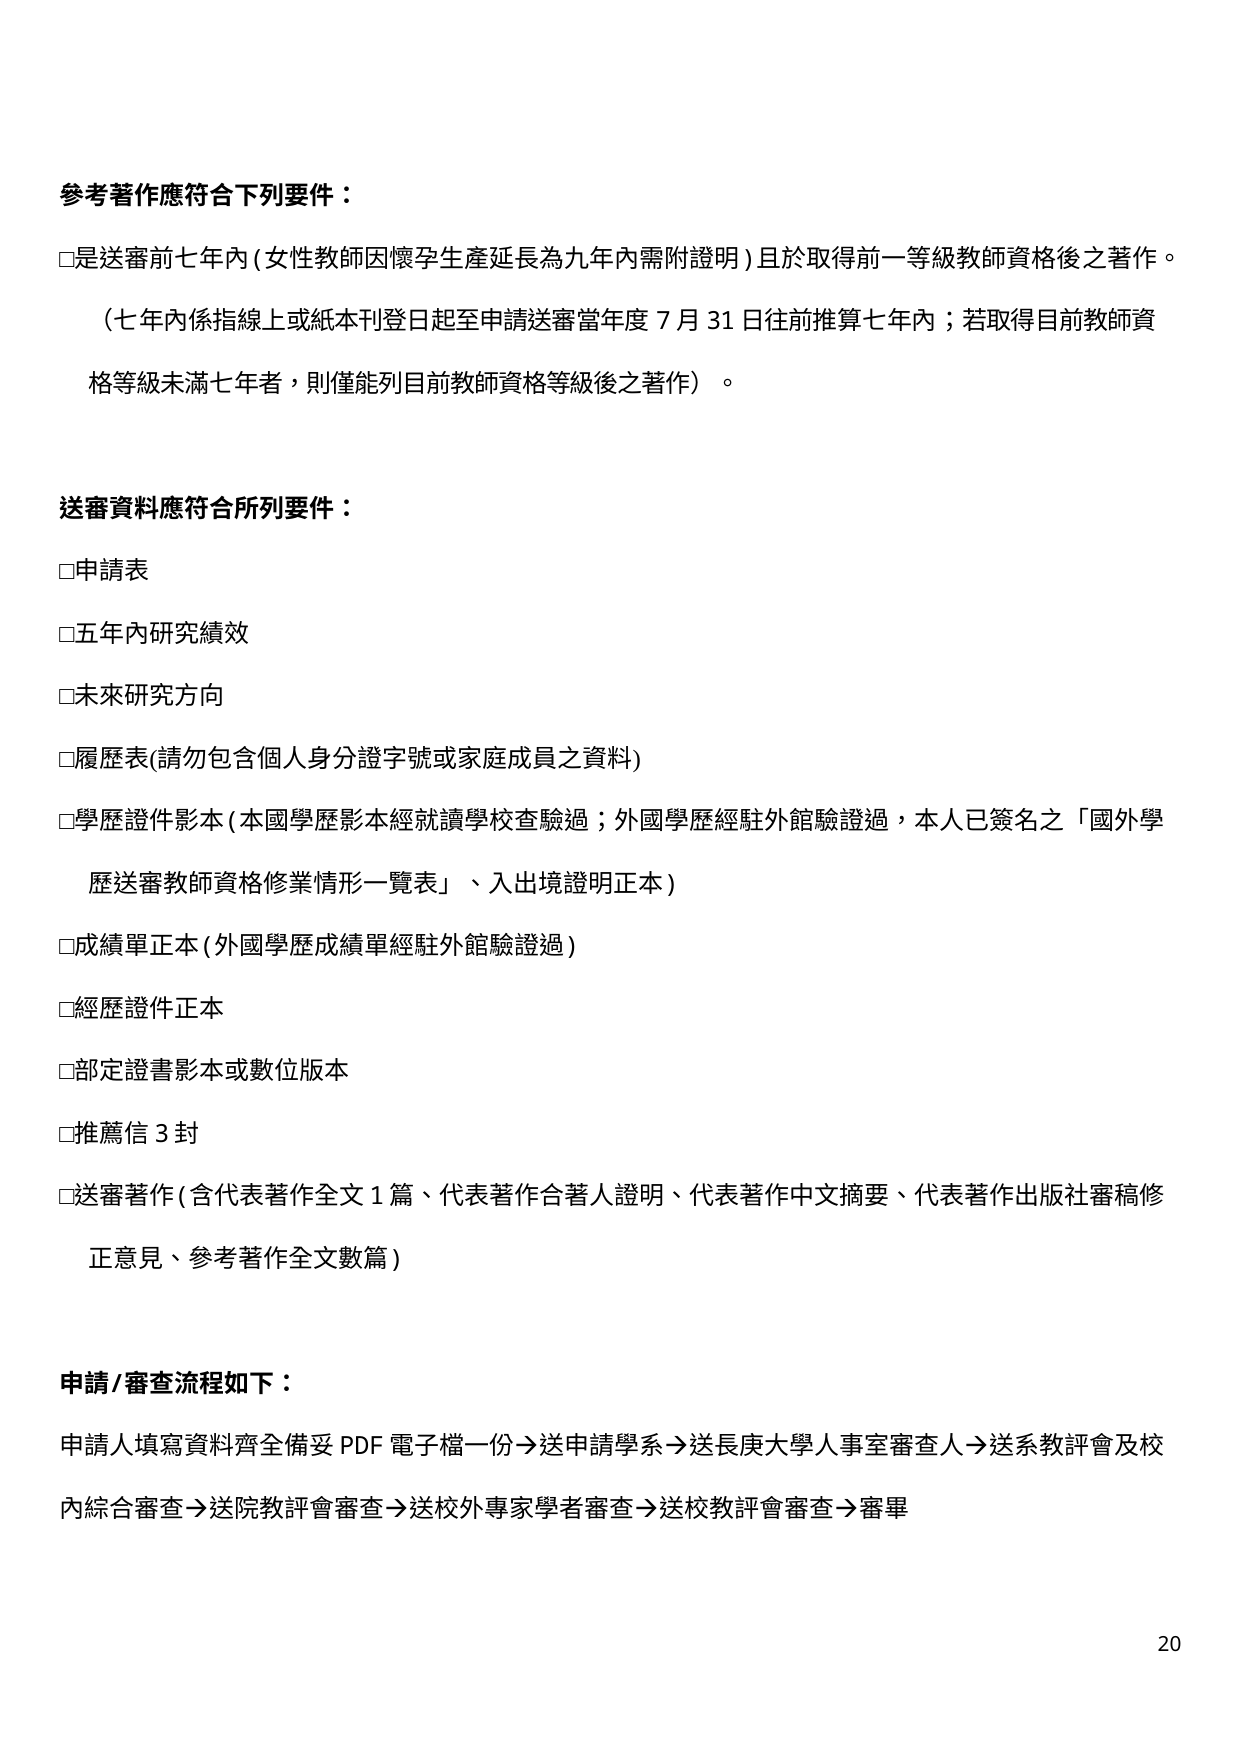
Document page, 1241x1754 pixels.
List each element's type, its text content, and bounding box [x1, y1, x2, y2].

text □五年內研究績效 [59, 589, 1184, 652]
text □學歷證件影本(本國學歷影本經就讀學校查驗過；外國學歷經駐外館驗證過，本人已簽名之「國外學歷送審教師資格修業情形一覽表」、入出境證明正本) [59, 777, 1184, 902]
text □申請表 [59, 527, 1184, 589]
text 參考著作應符合下列要件： [59, 152, 1181, 214]
text 送審資料應符合所列要件： [59, 464, 1184, 527]
text 申請/審查流程如下： [59, 1339, 1181, 1402]
text □成績單正本(外國學歷成績單經駐外館驗證過) [59, 902, 1184, 964]
text 申請人填寫資料齊全備妥PDF電子檔一份送申請學系送長庚大學人事室審查人送系教評會及校內綜合審查送院教評會審查送校外專家學者審查送校教評會審查審畢 [59, 1402, 1181, 1527]
text □經歷證件正本 [59, 964, 1184, 1027]
text □送審著作(含代表著作全文1篇、代表著作合著人證明、代表著作中文摘要、代表著作出版社審稿修正意見、參考著作全文數篇) [59, 1152, 1184, 1277]
text □未來研究方向 [59, 652, 1184, 714]
text □履歷表(請勿包含個人身分證字號或家庭成員之資料) [59, 714, 1184, 777]
text □是送審前七年內(女性教師因懷孕生產延長為九年內需附證明)且於取得前一等級教師資格後之著作。（七年內係指線上或紙本刊登日起至申請送審當年度7月31日往前推算七年內；若取得目前教師資格等級未滿七年者，則僅能列目前教師資格等級後之著作）。 [59, 214, 1157, 402]
text □部定證書影本或數位版本 [59, 1027, 1184, 1089]
text □推薦信3封 [59, 1089, 1184, 1152]
